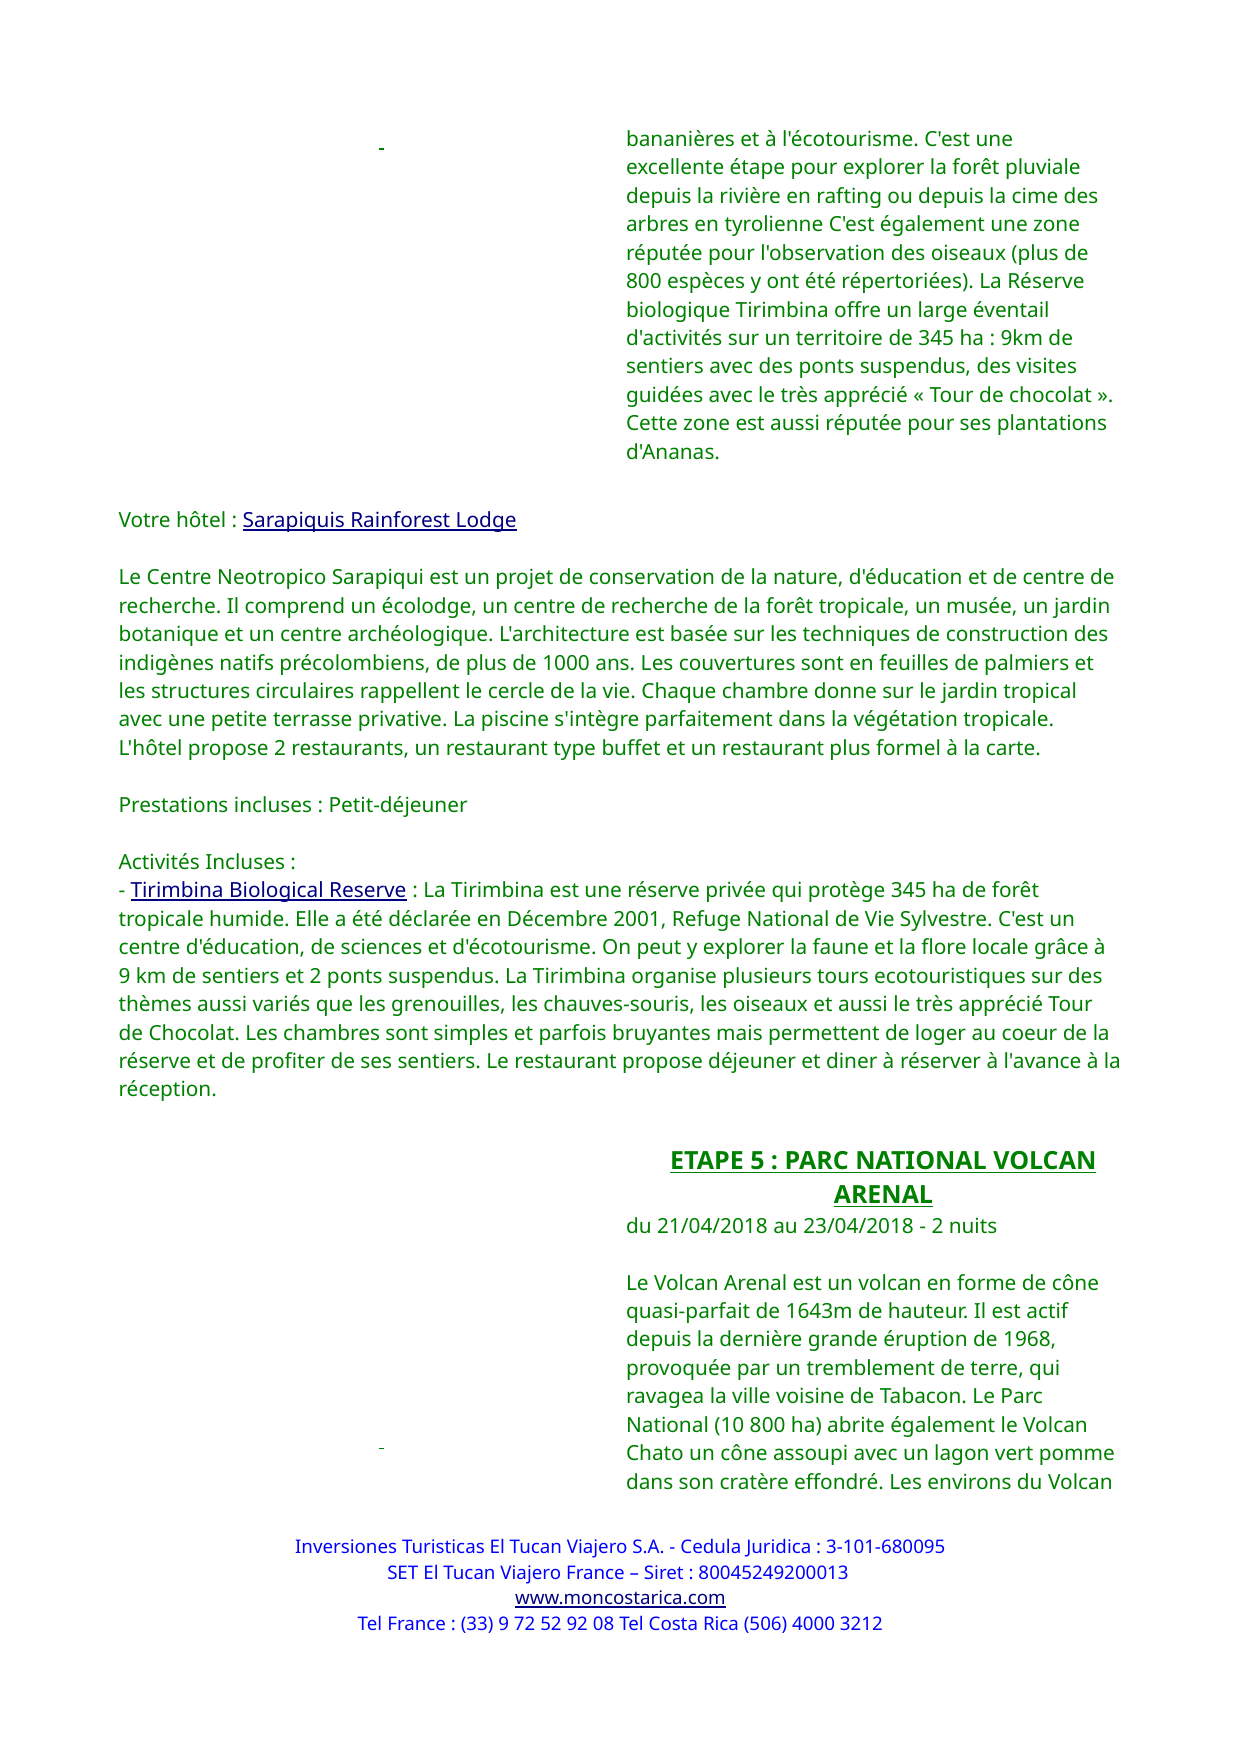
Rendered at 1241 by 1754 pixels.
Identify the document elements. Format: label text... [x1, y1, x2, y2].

table_header bananières et à l'écotourisme. C'est une excellente étape pour explorer la forêt pluviale depuis la rivière en rafting ou depuis la cime des arbres en tyrolienne C'est également une zone réputée pour l'observation des oiseaux (plus de 800 espèces y ont été répertoriées). La Réserve biologique Tirimbina offre un large éventail d'activités sur un territoire de 345 ha : 9km de sentiers avec des ponts suspendus, des visites guidées avec le très apprécié « Tour de chocolat ». Cette zone est aussi réputée pour ses plantations d'Ananas. [620, 118, 1122, 471]
text Votre hôtel : Sarapiquis Rainforest Lodge [118, 505, 1122, 533]
text - Tirimbina Biological Reserve : La Tirimbina est une réserve privée qui protège 345 ha de forêt tropicale humide. Elle a été déclarée en Décembre 2001, Refuge National de Vie Sylvestre. C'est un centre d'éducation, de sciences et d'écotourisme. On peut y explorer la faune et la flore locale grâce à 9 km de sentiers et 2 ponts suspendus. La Tirimbina organise plusieurs tours ecotouristiques sur des thèmes aussi variés que les grenouilles, les chauves-souris, les oiseaux et aussi le très apprécié Tour de Chocolat. Les chambres sont simples et parfois bruyantes mais permettent de loger au coeur de la réserve et de profiter de ses sentiers. Le restaurant propose déjeuner et diner à réserver à l'avance à la réception. [118, 875, 1122, 1103]
text Activités Incluses : [118, 847, 1122, 875]
table_header ETAPE 5 : PARC NATIONAL VOLCAN ARENAL du 21/04/2018 au 23/04/2018 - 2 nuits Le Volcan Arenal est un volcan en forme de cône quasi-parfait de 1643m de hauteur. Il est actif depuis la dernière grande éruption de 1968, provoquée par un tremblement de terre, qui ravagea la ville voisine de Tabacon. Le Parc National (10 800 ha) abrite également le Volcan Chato un cône assoupi avec un lagon vert pomme dans son cratère effondré. Les environs du Volcan [620, 1137, 1122, 1501]
table_header [118, 118, 620, 471]
text Prestations incluses : Petit-déjeuner [118, 790, 1122, 818]
text Le Centre Neotropico Sarapiqui est un projet de conservation de la nature, d'éducation et de centre de recherche. Il comprend un écolodge, un centre de recherche de la forêt tropicale, un musée, un jardin botanique et un centre archéologique. L'architecture est basée sur les techniques de construction des indigènes natifs précolombiens, de plus de 1000 ans. Les couvertures sont en feuilles de palmiers et les structures circulaires rappellent le cercle de la vie. Chaque chambre donne sur le jardin tropical avec une petite terrasse privative. La piscine s'intègre parfaitement dans la végétation tropicale. L'hôtel propose 2 restaurants, un restaurant type buffet et un restaurant plus formel à la carte. [118, 562, 1122, 761]
table_header [118, 1137, 620, 1501]
